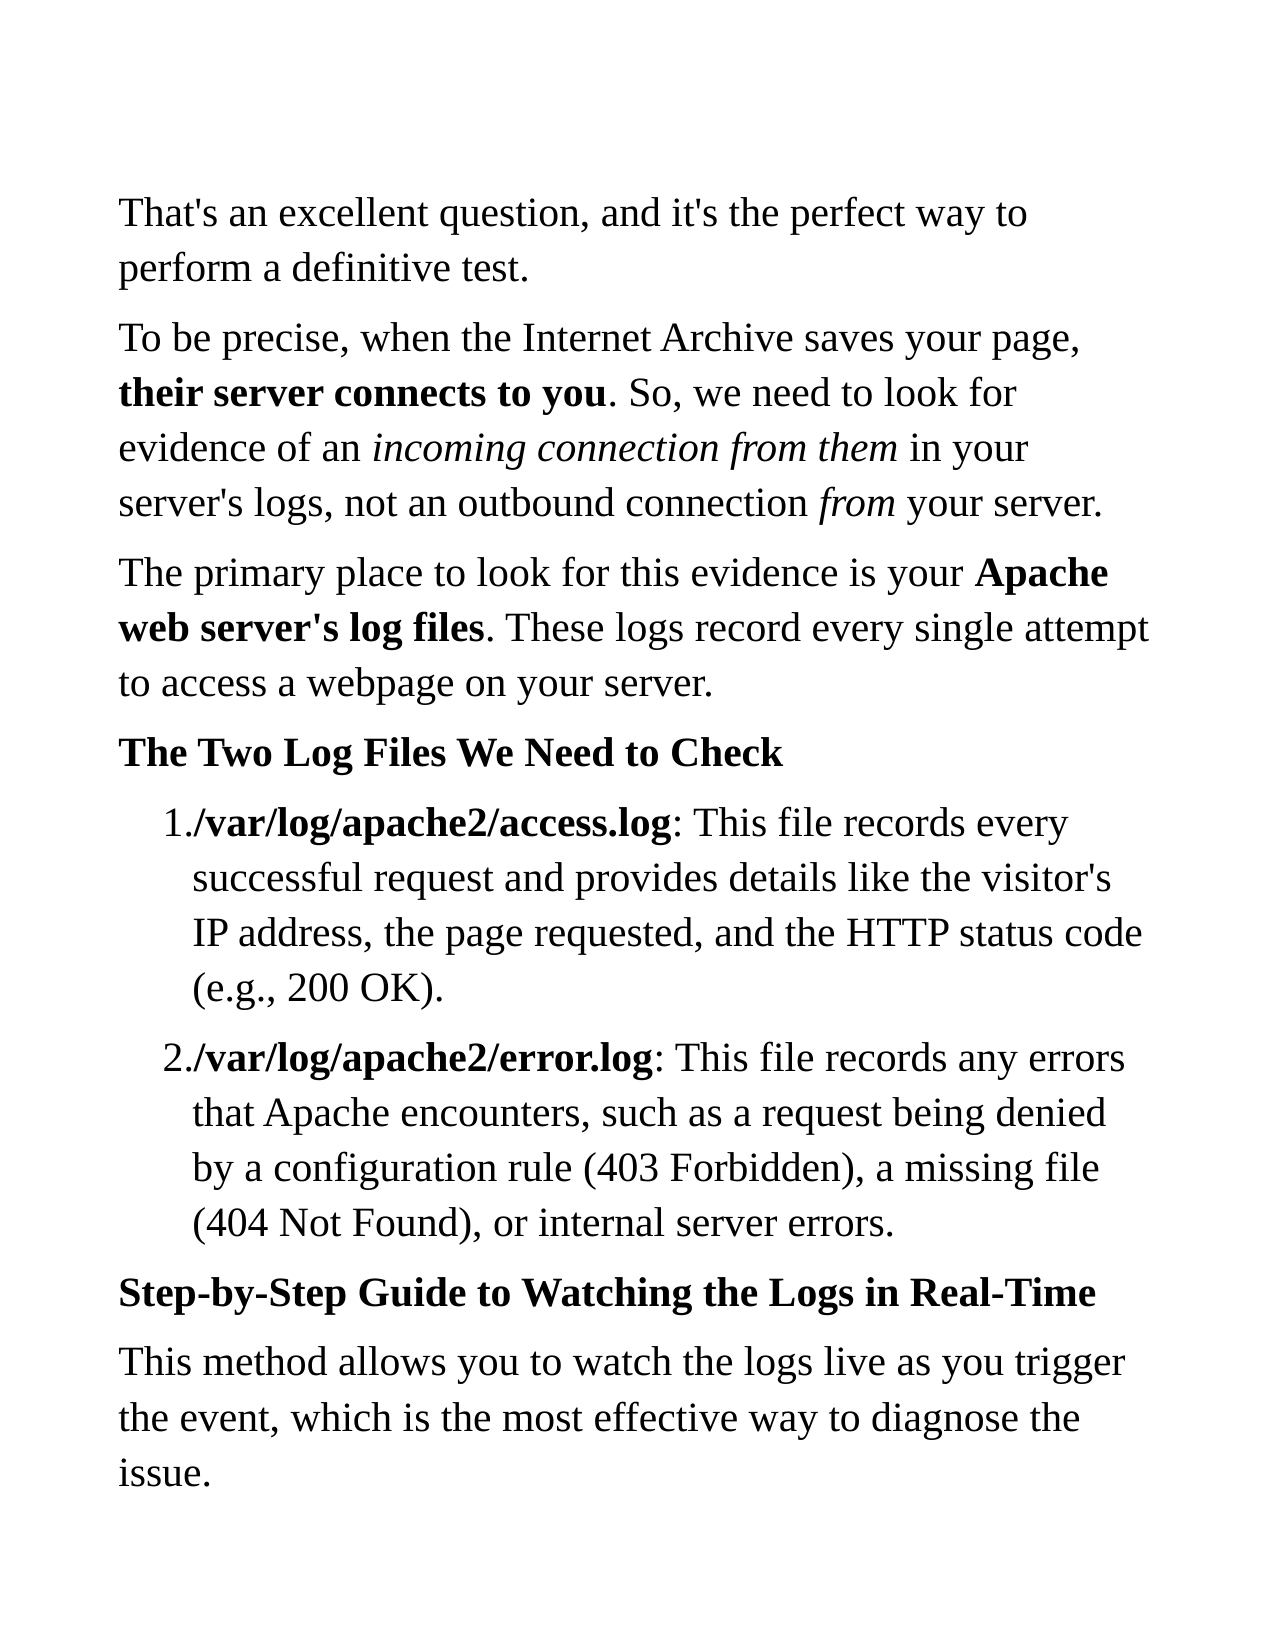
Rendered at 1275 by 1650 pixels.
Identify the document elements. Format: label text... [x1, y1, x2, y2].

list /var/log/apache2/access.log: This file records every successful request and provides details like the visitor's IP address, the page requested, and the HTTP status code (e.g., 200 OK). [162, 797, 1157, 1010]
text This method allows you to watch the logs live as you trigger the event, which is the most effective way to diagnose the issue. [118, 1337, 1157, 1495]
subtitle Step-by-Step Guide to Watching the Logs in Real-Time [118, 1267, 1157, 1315]
text To be precise, when the Internet Archive saves your page, their server connects to you. So, we need to look for evidence of an incoming connection from them in your server's logs, not an outbound connection from your server. [118, 313, 1157, 526]
subtitle The Two Log Files We Need to Check [118, 727, 1157, 775]
list /var/log/apache2/error.log: This file records any errors that Apache encounters, such as a request being denied by a configuration rule (403 Forbidden), a missing file (404 Not Found), or internal server errors. [162, 1032, 1157, 1245]
text That's an excellent question, and it's the perfect way to perform a definitive test. [118, 188, 1157, 291]
text The primary place to look for this evidence is your Apache web server's log files. These logs record every single attempt to access a webpage on your server. [118, 548, 1157, 706]
